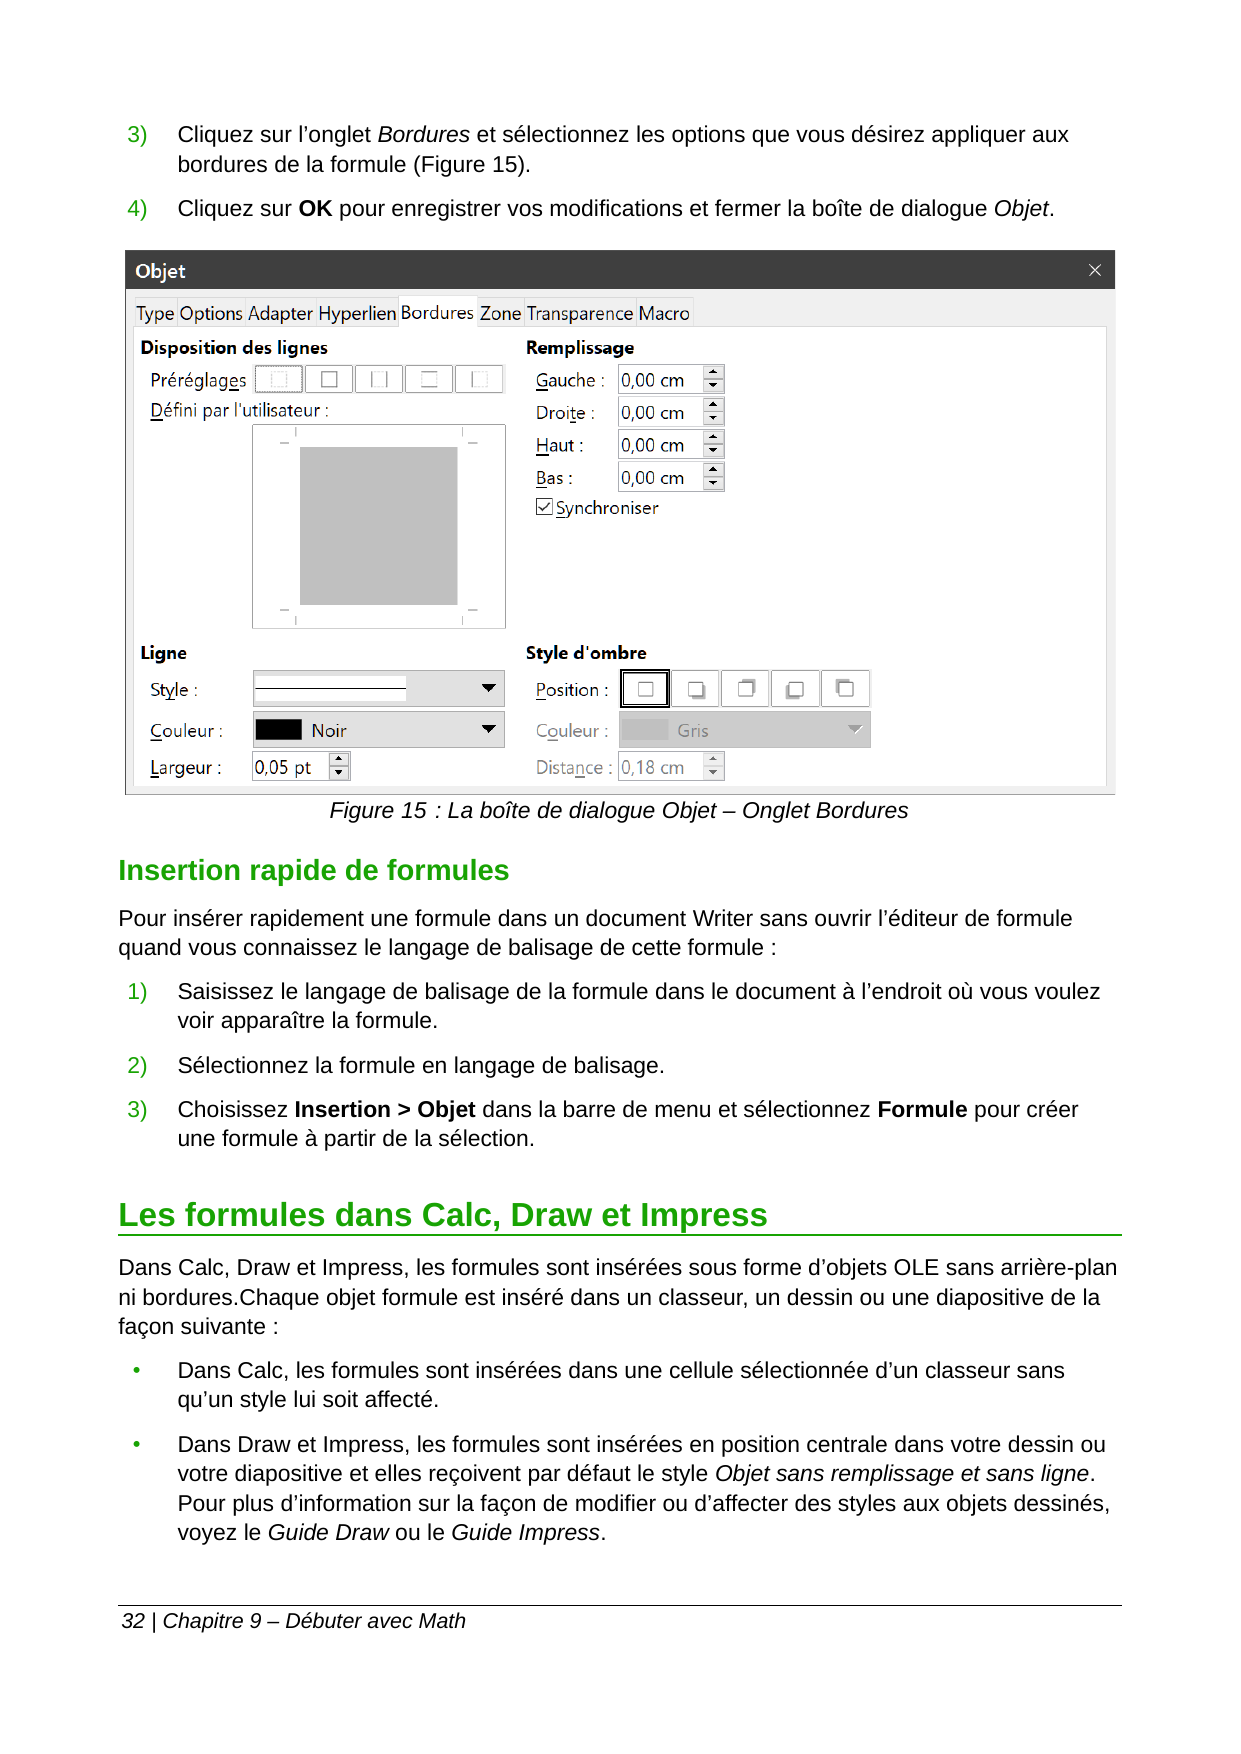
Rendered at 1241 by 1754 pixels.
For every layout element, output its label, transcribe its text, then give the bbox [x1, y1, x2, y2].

picture [125, 250, 1116, 795]
list Cliquez sur l’onglet Bordures et sélectionnez les options que vous désirez appliquer aux bordures de la formule (Figure 15). [148, 118, 1122, 177]
list Dans Draw et Impress, les formules sont insérées en position centrale dans votre dessin ou votre diapositive et elles reçoivent par défaut le style Objet sans remplissage et sans ligne. Pour plus d’information sur la façon de modifier ou d’affecter des styles aux objets dessinés, voyez le Guide Draw ou le Guide Impress. [133, 1427, 1122, 1545]
text Dans Calc, Draw et Impress, les formules sont insérées sous forme d’objets OLE sans arrière-plan ni bordures.Chaque objet formule est inséré dans un classeur, un dessin ou une diapositive de la façon suivante : [118, 1251, 1122, 1339]
list Choisissez Insertion > Objet dans la barre de menu et sélectionnez Formule pour créer une formule à partir de la sélection. [148, 1092, 1122, 1151]
subtitle Les formules dans Calc, Draw et Impress [118, 1196, 1122, 1234]
text Pour insérer rapidement une formule dans un document Writer sans ouvrir l’éditeur de formule quand vous connaissez le langage de balisage de cette formule : [118, 901, 1122, 960]
list Sélectionnez la formule en langage de balisage. [148, 1048, 1122, 1078]
list Cliquez sur OK pour enregistrer vos modifications et fermer la boîte de dialogue Objet. [148, 192, 1122, 221]
list Dans Calc, les formules sont insérées dans une cellule sélectionnée d’un classeur sans qu’un style lui soit affecté. [133, 1354, 1122, 1413]
text Figure 15 : La boîte de dialogue Objet – Onglet Bordures [118, 794, 1122, 824]
list Saisissez le langage de balisage de la formule dans le document à l’endroit où vous voulez voir apparaître la formule. [148, 975, 1122, 1034]
subtitle Insertion rapide de formules [118, 853, 1122, 887]
